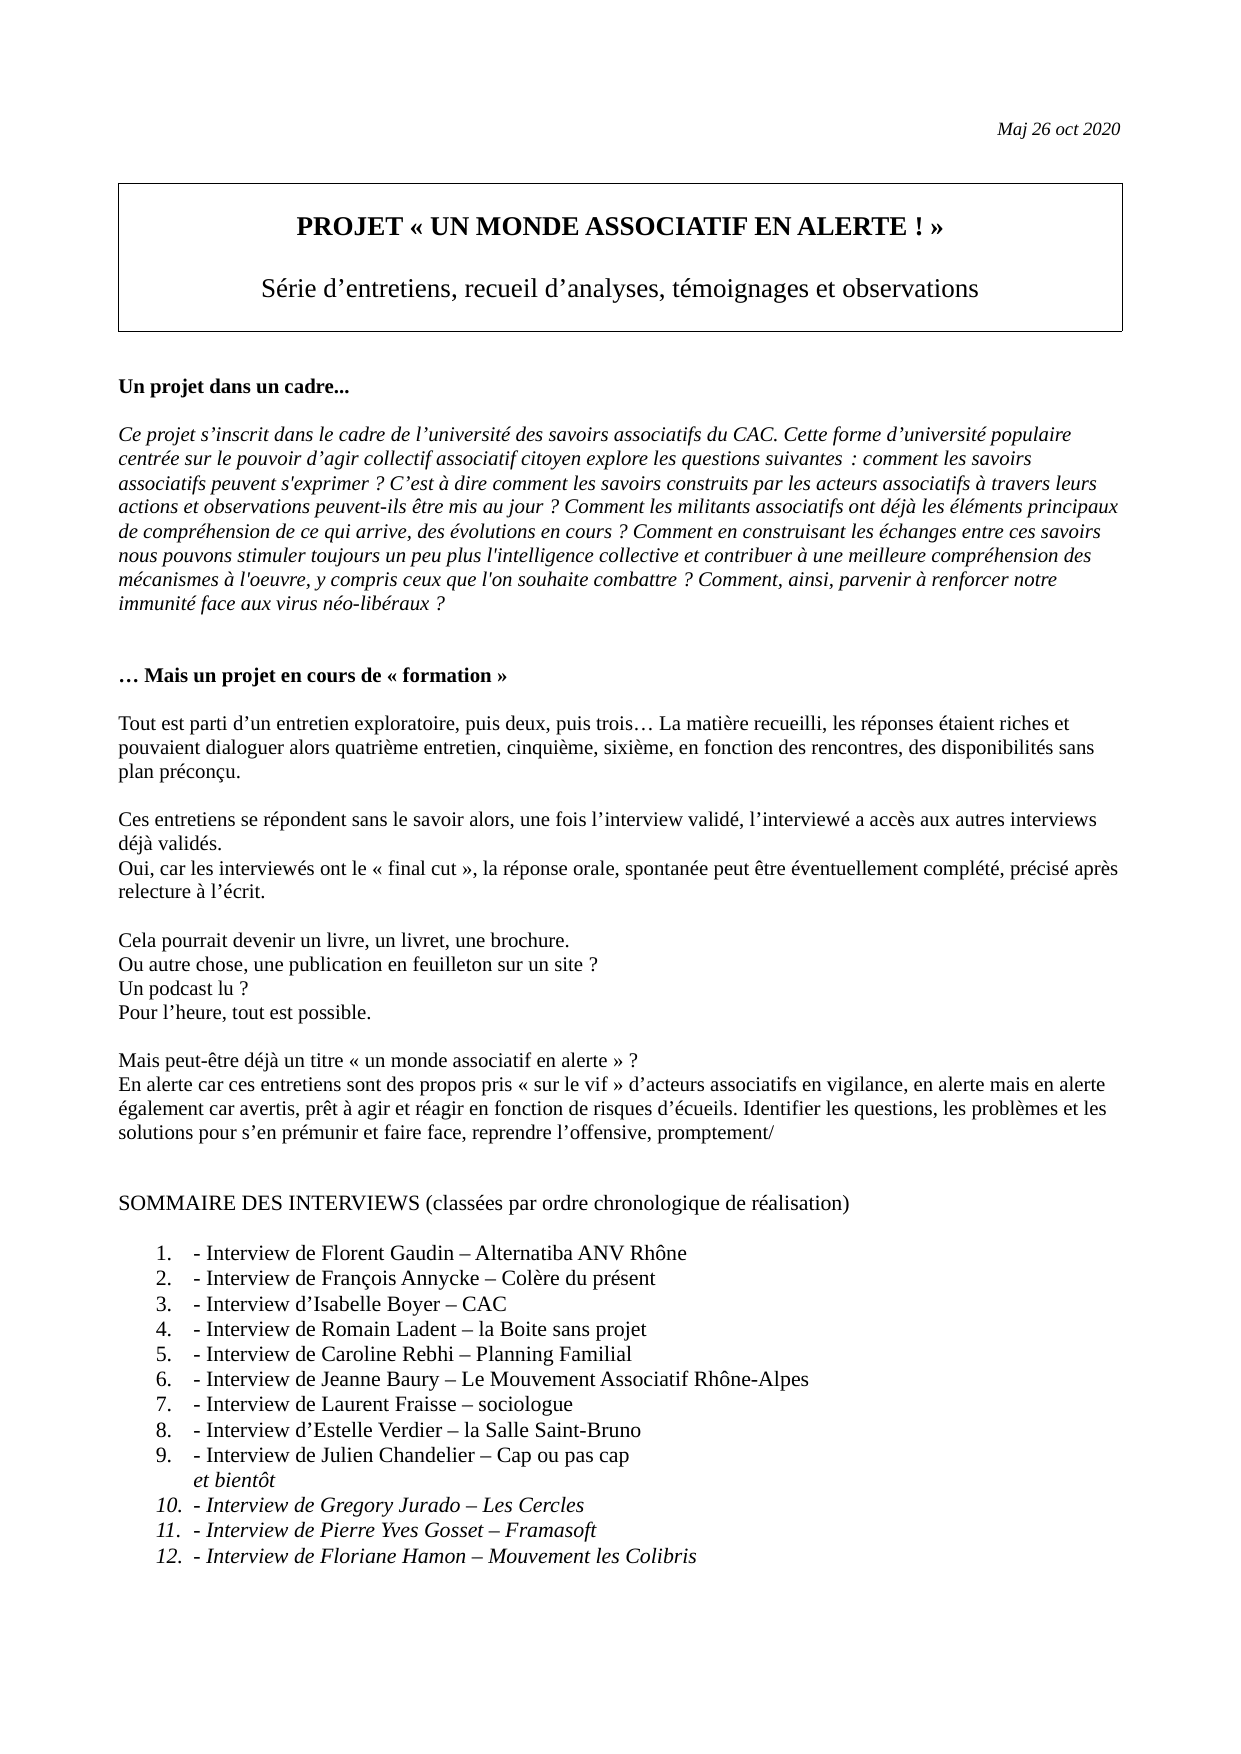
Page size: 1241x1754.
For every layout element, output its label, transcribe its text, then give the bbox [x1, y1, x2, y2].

list - Interview de Caroline Rebhi – Planning Familial [156, 1341, 1122, 1366]
text Pour l’heure, tout est possible. [118, 1000, 1122, 1024]
list et bientôt [156, 1467, 1122, 1492]
table_header PROJET « UN MONDE ASSOCIATIF EN ALERTE ! » Série d’entretiens, recueil d’analyses, témoignages et observations [119, 184, 1122, 331]
list - Interview de Laurent Fraisse – sociologue [156, 1391, 1122, 1417]
list - Interview de Floriane Hamon – Mouvement les Colibris [156, 1543, 1122, 1568]
list - Interview d’Isabelle Boyer – CAC [156, 1291, 1122, 1316]
text Ces entretiens se répondent sans le savoir alors, une fois l’interview validé, l’interviewé a accès aux autres interviews déjà validés. [118, 807, 1122, 855]
list - Interview de Jeanne Baury – Le Mouvement Associatif Rhône-Alpes [156, 1366, 1122, 1391]
text Mais peut-être déjà un titre « un monde associatif en alerte » ? [118, 1048, 1122, 1072]
text Un projet dans un cadre... [118, 374, 1122, 398]
list - Interview de Gregory Jurado – Les Cercles [156, 1492, 1122, 1517]
text Un podcast lu ? [118, 976, 1122, 1000]
list - Interview de Julien Chandelier – Cap ou pas cap [156, 1442, 1122, 1467]
text SOMMAIRE DES INTERVIEWS (classées par ordre chronologique de réalisation) [118, 1190, 1122, 1215]
text Ce projet s’inscrit dans le cadre de l’université des savoirs associatifs du CAC. Cette forme d’université populaire centrée sur le pouvoir d’agir collectif associatif citoyen explore les questions suivantes : comment les savoirs associatifs peuvent s'exprimer ? C’est à dire comment les savoirs construits par les acteurs associatifs à travers leurs actions et observations peuvent-ils être mis au jour ? Comment les militants associatifs ont déjà les éléments principaux de compréhension de ce qui arrive, des évolutions en cours ? Comment en construisant les échanges entre ces savoirs nous pouvons stimuler toujours un peu plus l'intelligence collective et contribuer à une meilleure compréhension des mécanismes à l'oeuvre, y compris ceux que l'on souhaite combattre ? Comment, ainsi, parvenir à renforcer notre immunité face aux virus néo-libéraux ? [118, 422, 1122, 615]
list - Interview de Romain Ladent – la Boite sans projet [156, 1316, 1122, 1341]
list - Interview de François Annycke – Colère du présent [156, 1265, 1122, 1291]
text Tout est parti d’un entretien exploratoire, puis deux, puis trois… La matière recueilli, les réponses étaient riches et pouvaient dialoguer alors quatrième entretien, cinquième, sixième, en fonction des rencontres, des disponibilités sans plan préconçu. [118, 711, 1122, 783]
text Maj 26 oct 2020 [118, 118, 1122, 140]
list - Interview de Pierre Yves Gosset – Framasoft [156, 1517, 1122, 1543]
text Oui, car les interviewés ont le « final cut », la réponse orale, spontanée peut être éventuellement complété, précisé après relecture à l’écrit. [118, 855, 1122, 903]
text Cela pourrait devenir un livre, un livret, une brochure. [118, 928, 1122, 952]
text Ou autre chose, une publication en feuilleton sur un site ? [118, 952, 1122, 976]
text En alerte car ces entretiens sont des propos pris « sur le vif » d’acteurs associatifs en vigilance, en alerte mais en alerte également car avertis, prêt à agir et réagir en fonction de risques d’écueils. Identifier les questions, les problèmes et les solutions pour s’en prémunir et faire face, reprendre l’offensive, promptement/ [118, 1072, 1122, 1144]
text … Mais un projet en cours de « formation » [118, 663, 1122, 687]
list - Interview de Florent Gaudin – Alternatiba ANV Rhône [156, 1240, 1122, 1265]
list - Interview d’Estelle Verdier – la Salle Saint-Bruno [156, 1417, 1122, 1442]
